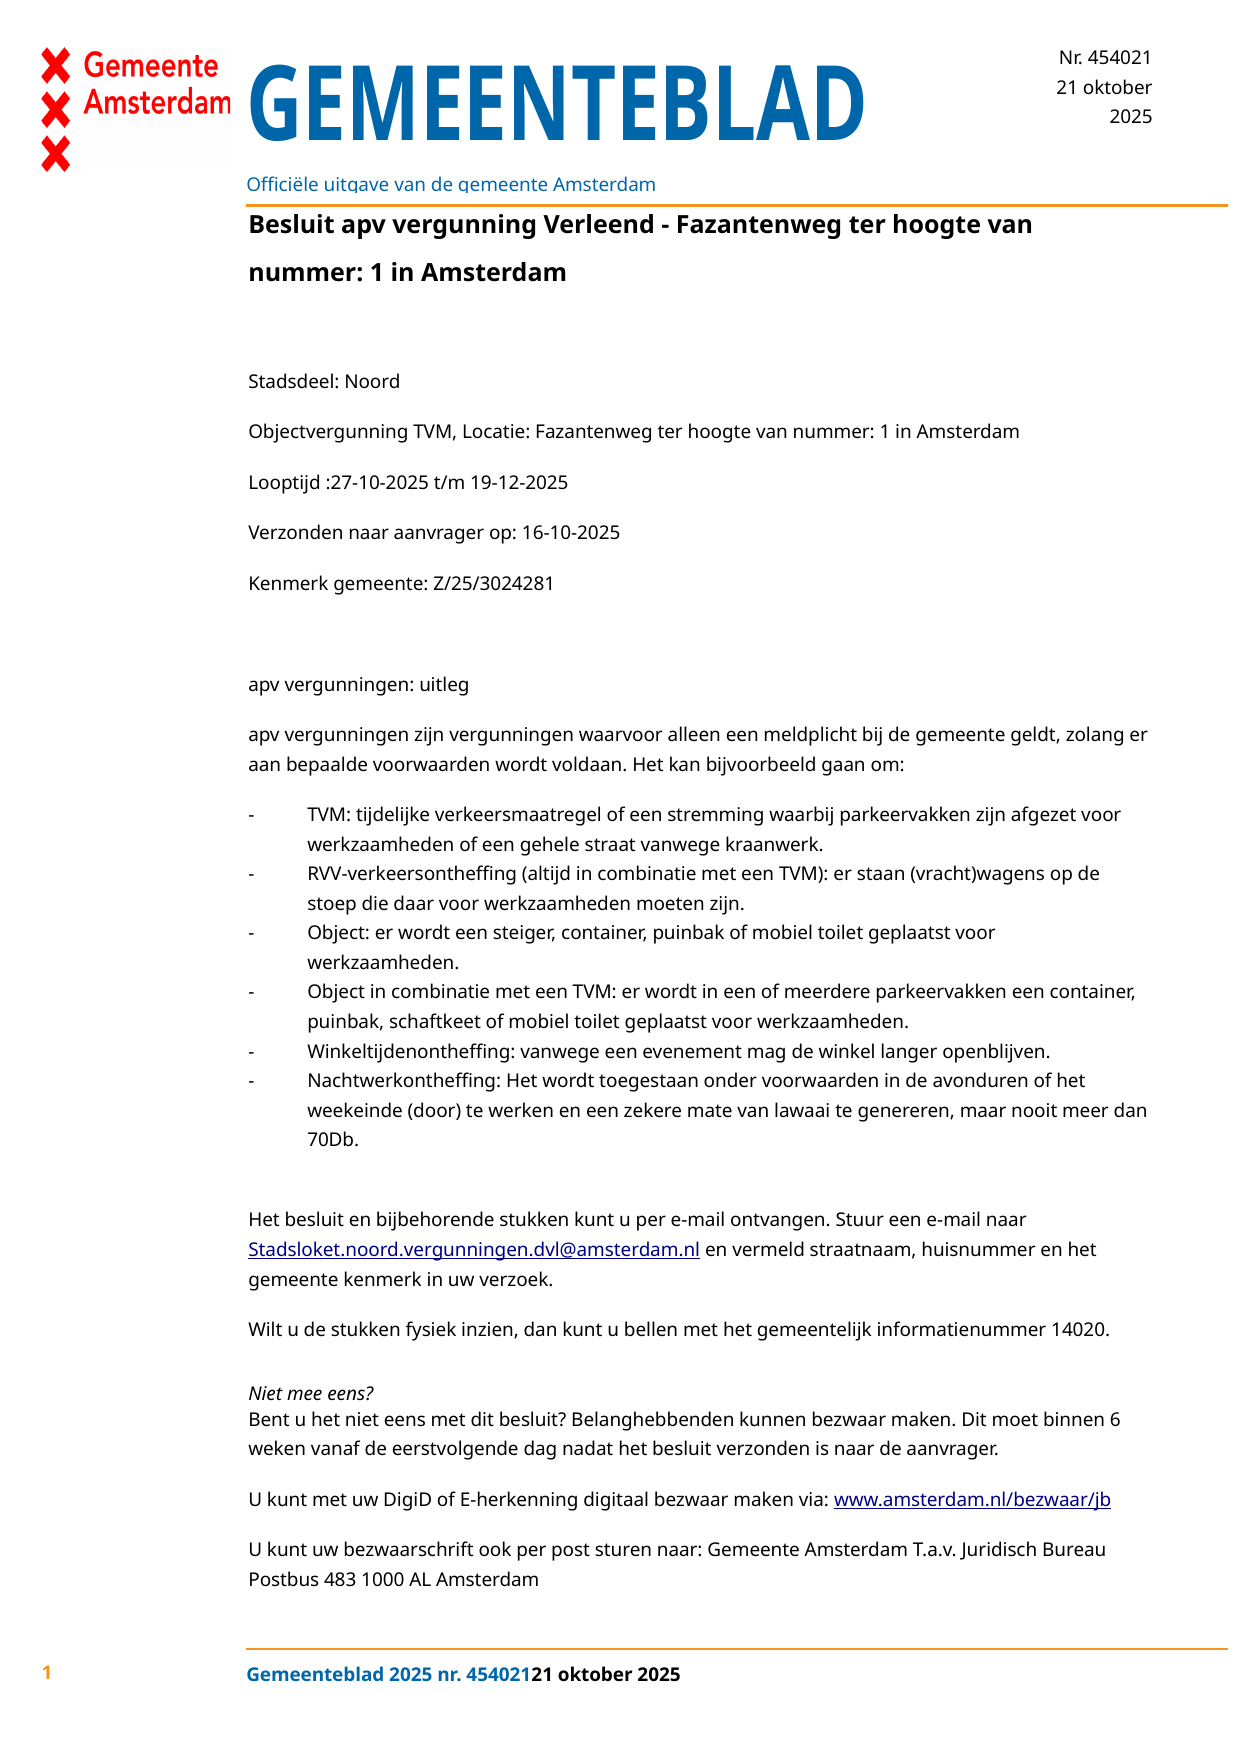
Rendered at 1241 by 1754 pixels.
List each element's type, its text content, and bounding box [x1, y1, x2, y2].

list Object: er wordt een steiger, container, puinbak of mobiel toilet geplaatst voor werkzaamheden. [248, 919, 1152, 975]
text Het besluit en bijbehorende stukken kunt u per e-mail ontvangen. Stuur een e-mail naar Stadsloket.noord.vergunningen.dvl@amsterdam.nl en vermeld straatnaam, huisnummer en het gemeente kenmerk in uw verzoek. [248, 1207, 1152, 1292]
text Bent u het niet eens met dit besluit? Belanghebbenden kunnen bezwaar maken. Dit moet binnen 6 weken vanaf de eerstvolgende dag nadat het besluit verzonden is naar de aanvrager. [248, 1406, 1152, 1461]
text U kunt met uw DigiD of E-herkenning digitaal bezwaar maken via: www.amsterdam.nl/bezwaar/jb [248, 1486, 1152, 1512]
list Winkeltijdenontheffing: vanwege een evenement mag de winkel langer openblijven. [248, 1038, 1152, 1064]
text Verzonden naar aanvrager op: 16-10-2025 [248, 519, 1152, 545]
text Niet mee eens? [248, 1380, 1152, 1406]
text Looptijd :27-10-2025 t/m 19-12-2025 [248, 469, 1152, 495]
list RVV-verkeersontheffing (altijd in combinatie met een TVM): er staan (vracht)wagens op de stoep die daar voor werkzaamheden moeten zijn. [248, 860, 1152, 916]
text Besluit apv vergunning Verleend - Fazantenweg ter hoogte van nummer: 1 in Amsterdam [248, 207, 1152, 288]
text Objectvergunning TVM, Locatie: Fazantenweg ter hoogte van nummer: 1 in Amsterdam [248, 419, 1152, 444]
list Object in combinatie met een TVM: er wordt in een of meerdere parkeervakken een container, puinbak, schaftkeet of mobiel toilet geplaatst voor werkzaamheden. [248, 979, 1152, 1034]
text apv vergunningen zijn vergunningen waarvoor alleen een meldplicht bij de gemeente geldt, zolang er aan bepaalde voorwaarden wordt voldaan. Het kan bijvoorbeeld gaan om: [248, 721, 1152, 777]
picture [41, 47, 231, 172]
text Wilt u de stukken fysiek inzien, dan kunt u bellen met het gemeentelijk informatienummer 14020. [248, 1316, 1152, 1342]
text Stadsdeel: Noord [248, 368, 1152, 394]
list TVM: tijdelijke verkeersmaatregel of een stremming waarbij parkeervakken zijn afgezet voor werkzaamheden of een gehele straat vanwege kraanwerk. [248, 801, 1152, 857]
list Nachtwerkontheffing: Het wordt toegestaan onder voorwaarden in de avonduren of het weekeinde (door) te werken en een zekere mate van lawaai te genereren, maar nooit meer dan 70Db. [248, 1067, 1152, 1152]
text Kenmerk gemeente: Z/25/3024281 [248, 570, 1152, 596]
text apv vergunningen: uitleg [248, 671, 1152, 697]
text U kunt uw bezwaarschrift ook per post sturen naar: Gemeente Amsterdam T.a.v. Juridisch Bureau Postbus 483 1000 AL Amsterdam [248, 1536, 1152, 1592]
